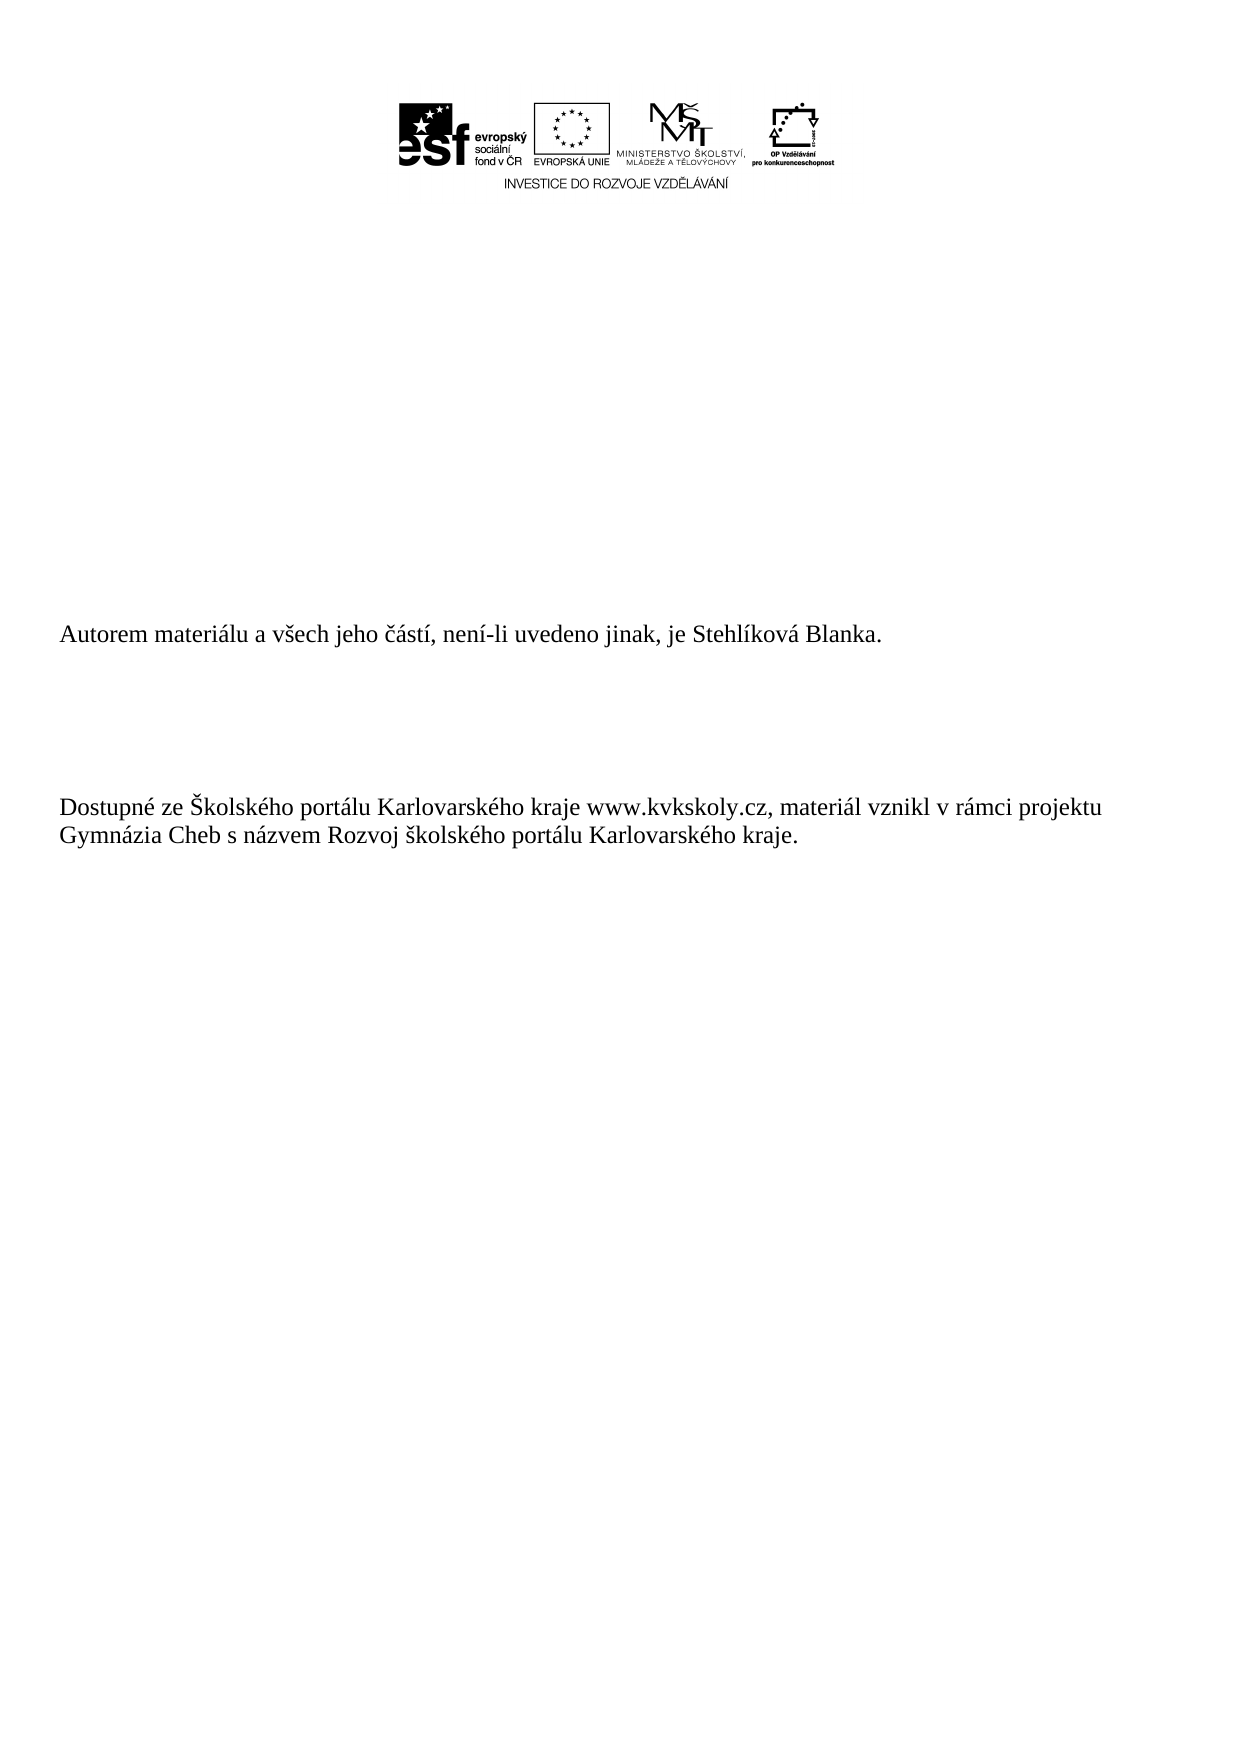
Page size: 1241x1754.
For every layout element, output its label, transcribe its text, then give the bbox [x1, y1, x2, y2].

text Autorem materiálu a všech jeho částí, není-li uvedeno jinak, je Stehlíková Blanka. [59, 619, 1181, 648]
picture [377, 83, 864, 204]
text Dostupné ze Školského portálu Karlovarského kraje www.kvkskoly.cz, materiál vznikl v rámci projektu Gymnázia Cheb s názvem Rozvoj školského portálu Karlovarského kraje. [59, 792, 1181, 849]
